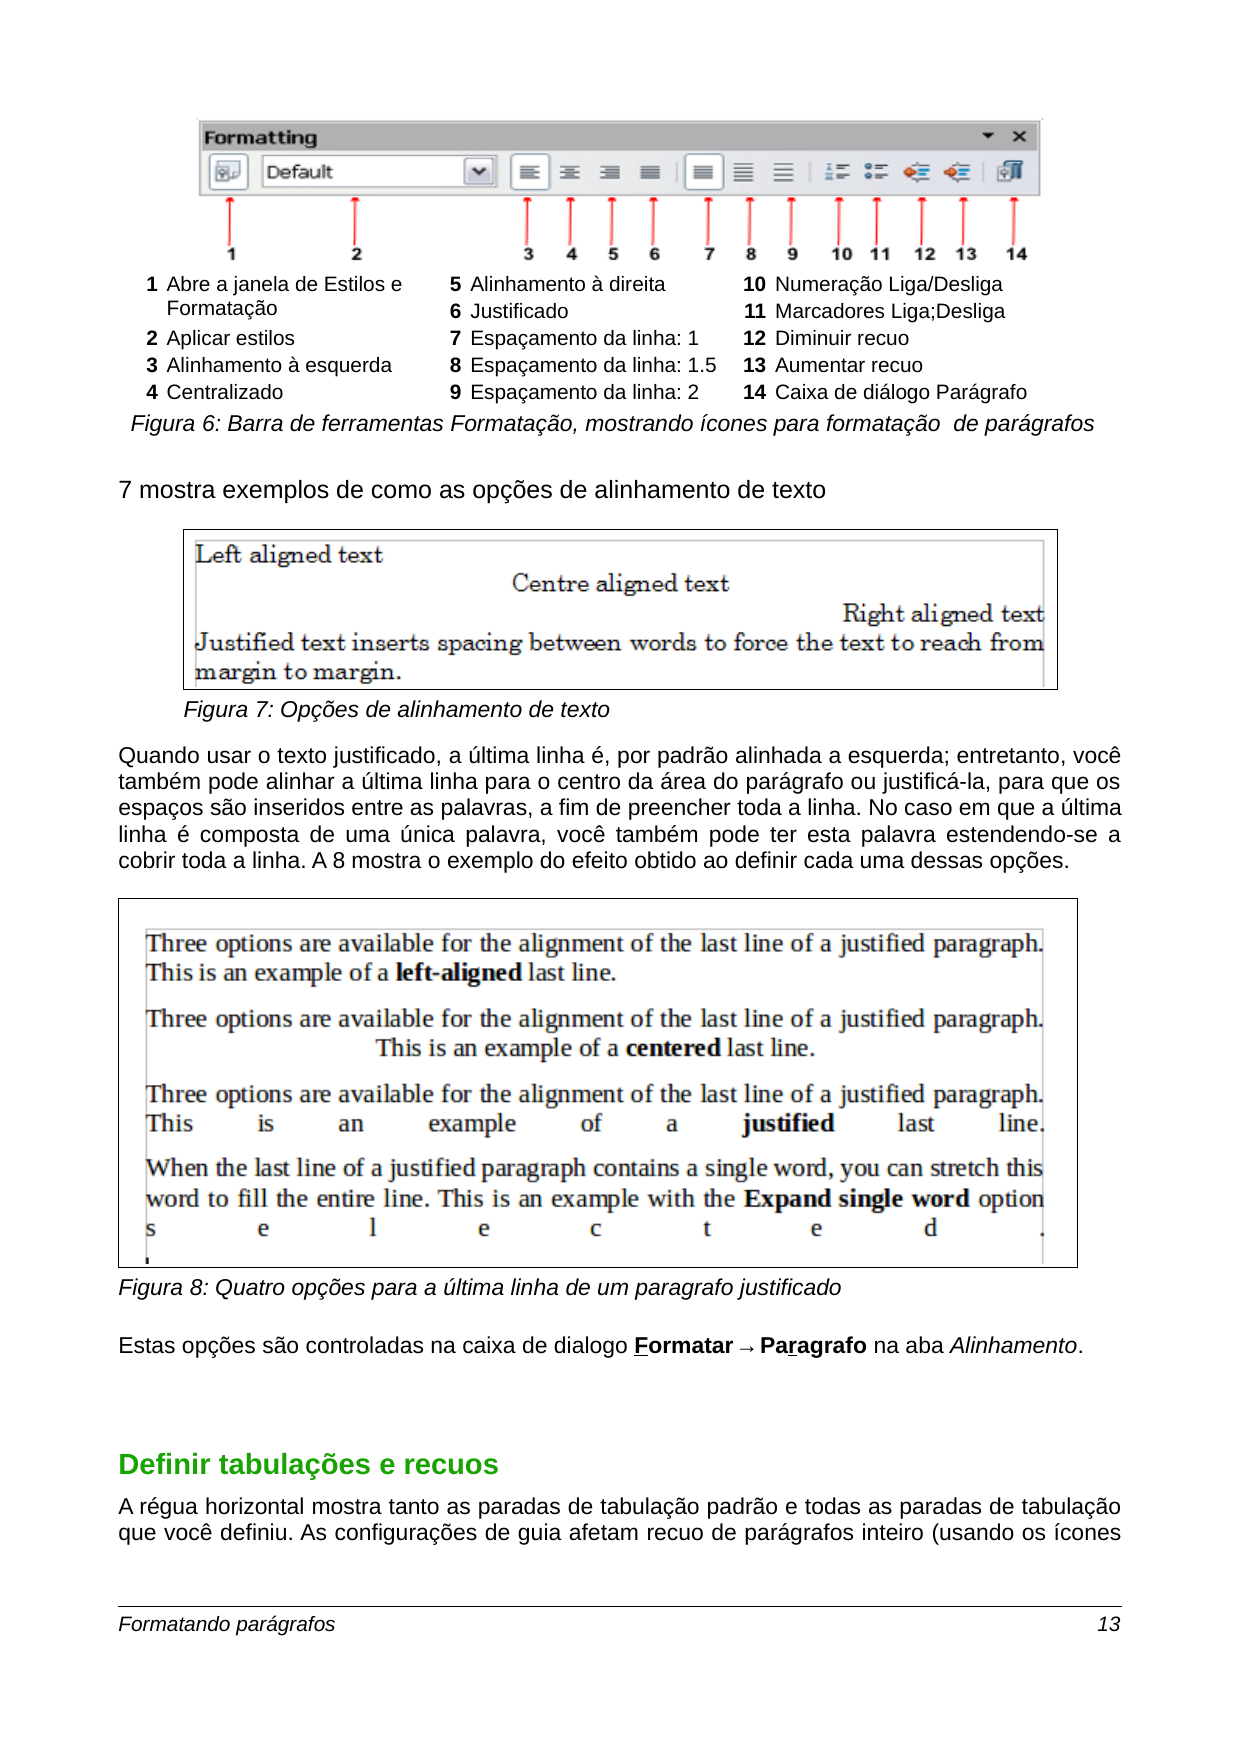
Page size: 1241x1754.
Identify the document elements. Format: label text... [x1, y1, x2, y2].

table_header 10 [720, 269, 769, 296]
table_header Alinhamento à direita [464, 269, 720, 296]
subtitle Definir tabulações e recuos [118, 1447, 1122, 1481]
table_cell Espaçamento da linha: 1 [464, 323, 720, 350]
picture [186, 531, 1054, 687]
table_cell 8 [421, 350, 464, 377]
table_cell [130, 296, 160, 323]
text Figura 8: Quatro opções para a última linha de um paragrafo justificado [118, 1273, 1077, 1300]
table_cell Justificado [464, 296, 720, 323]
table_cell Espaçamento da linha: 2 [464, 377, 720, 404]
text Figura 6: Barra de ferramentas Formatação, mostrando ícones para formatação de parágrafos [130, 410, 1110, 436]
table_cell 11 [720, 296, 769, 323]
table_cell Caixa de diálogo Parágrafo [769, 377, 1110, 404]
table_cell 2 [130, 323, 160, 350]
text Estas opções são controladas na caixa de dialogo Formatar → Paragrafo na aba Alinhamento. [118, 1332, 1122, 1360]
text Figura 7: Opções de alinhamento de texto [183, 696, 1057, 722]
text A régua horizontal mostra tanto as paradas de tabulação padrão e todas as paradas de tabulação que você definiu. As configurações de guia afetam recuo de parágrafos inteiro (usando os ícones [118, 1493, 1122, 1546]
table_cell 3 [130, 350, 160, 377]
table_cell 6 [421, 296, 464, 323]
text Figura 7 mostra exemplos de como as opções de alinhamento de texto [118, 475, 1122, 504]
table_cell 9 [421, 377, 464, 404]
table_cell 7 [421, 323, 464, 350]
table_header Abre a janela de Estilos e Formatação [160, 269, 421, 323]
table_header 1 [130, 269, 160, 296]
table_cell Aplicar estilos [160, 323, 421, 350]
table_cell Diminuir recuo [769, 323, 1110, 350]
table_cell Alinhamento à esquerda [160, 350, 421, 377]
table_cell Centralizado [160, 377, 421, 404]
table_header 5 [421, 269, 464, 296]
table_cell Espaçamento da linha: 1.5 [464, 350, 720, 377]
text Quando usar o texto justificado, a última linha é, por padrão alinhada a esquerda; entretanto, você também pode alinhar a última linha para o centro da área do parágrafo ou justificá-la, para que os espaços são inseridos entre as palavras, a fim de preencher toda a linha. No caso em que a última linha é composta de uma única palavra, você também pode ter esta palavra estendendo-se a cobrir toda a linha. A Figura 8 mostra o exemplo do efeito obtido ao definir cada uma dessas opções. [118, 742, 1122, 873]
table_cell 13 [720, 350, 769, 377]
table_cell 4 [130, 377, 160, 404]
table_cell Marcadores Liga;Desliga [769, 296, 1110, 323]
picture [121, 901, 1075, 1264]
table_cell 14 [720, 377, 769, 404]
table_cell Aumentar recuo [769, 350, 1110, 377]
picture [196, 118, 1044, 263]
table_cell 12 [720, 323, 769, 350]
table_header Numeração Liga/Desliga [769, 269, 1110, 296]
